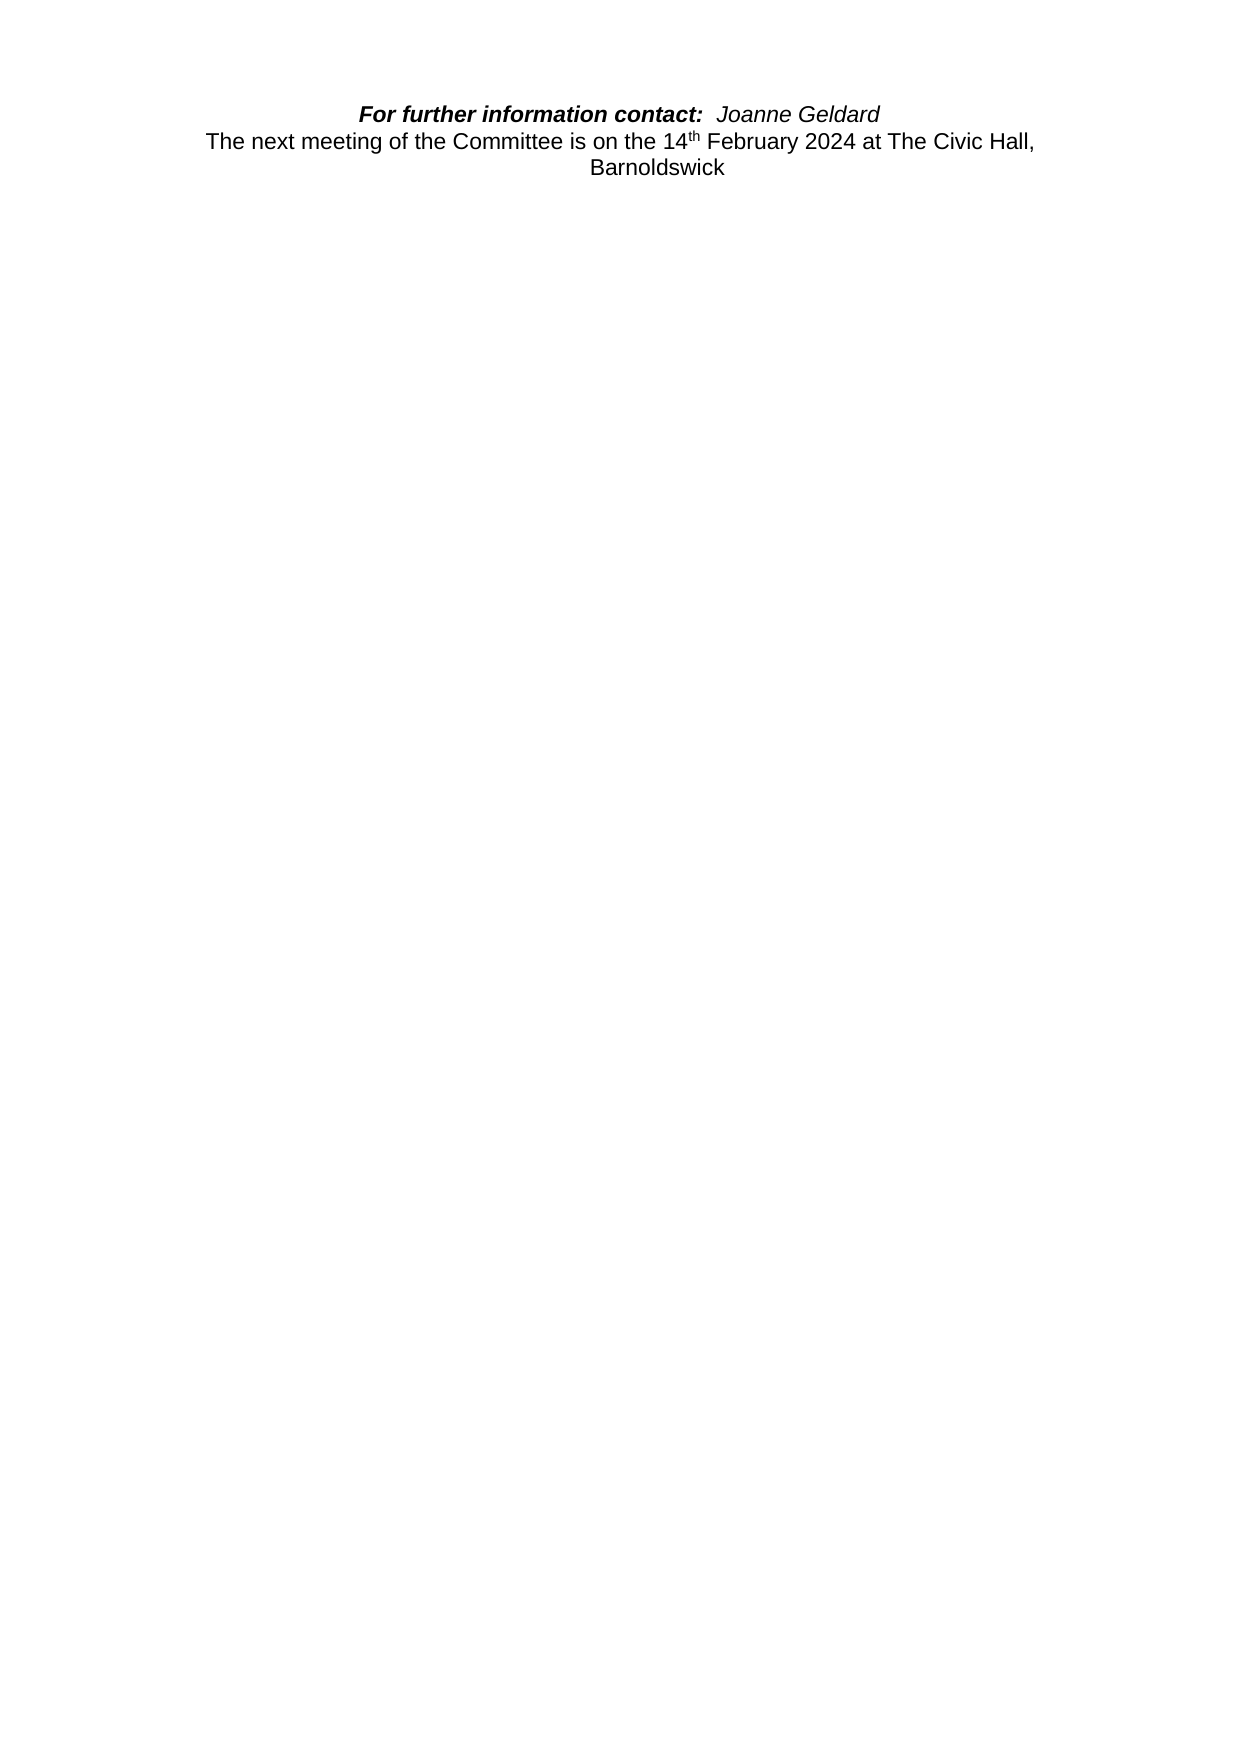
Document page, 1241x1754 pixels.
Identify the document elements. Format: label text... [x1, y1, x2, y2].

text The next meeting of the Committee is on the 14th February 2024 at The Civic Hall, Barnoldswick [187, 128, 1053, 180]
text For further information contact: Joanne Geldard [187, 101, 1053, 128]
